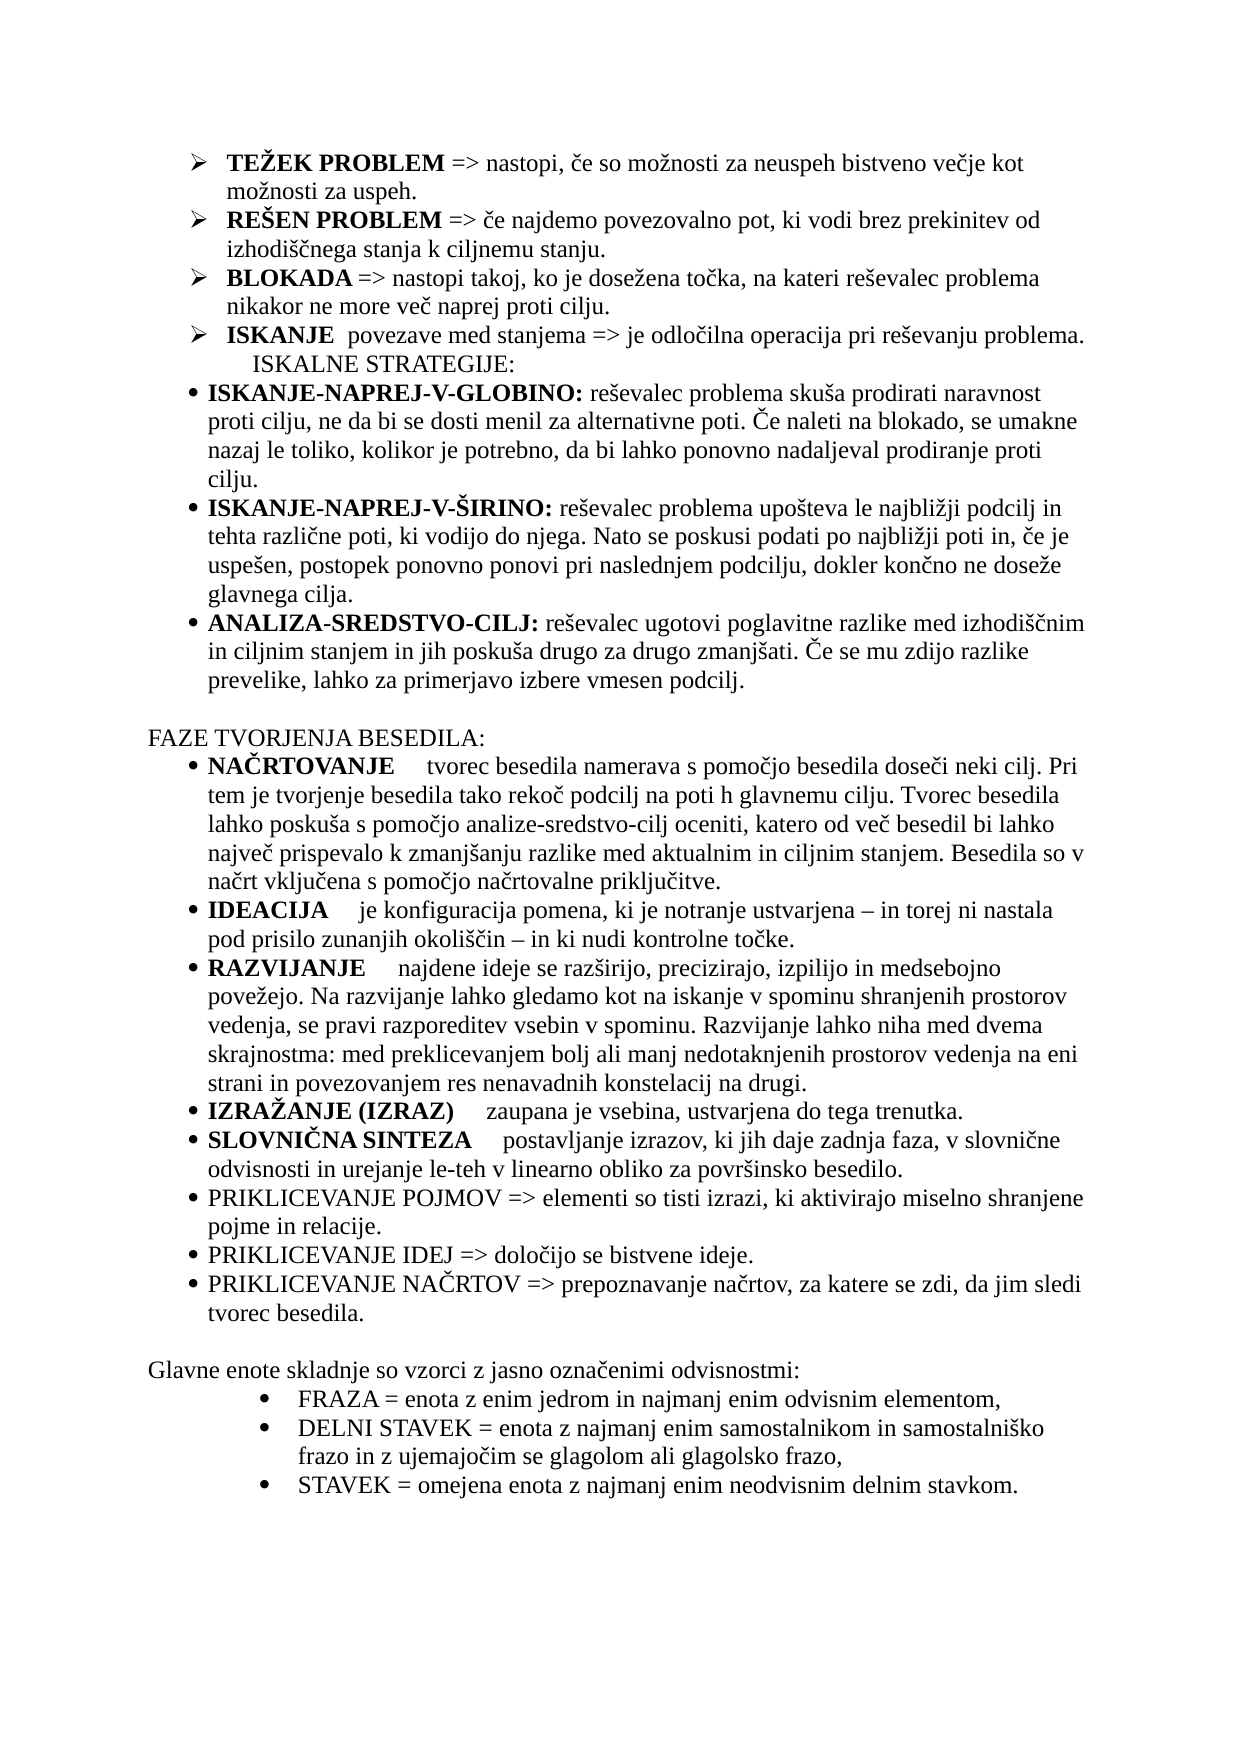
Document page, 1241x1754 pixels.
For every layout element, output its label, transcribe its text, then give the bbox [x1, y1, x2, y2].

text Glavne enote skladnje so vzorci z jasno označenimi odvisnostmi: [148, 1355, 1093, 1384]
list PRIKLICEVANJE NAČRTOV => prepoznavanje načrtov, za katere se zdi, da jim sledi tvorec besedila. [189, 1269, 1093, 1326]
list BLOKADA => nastopi takoj, ko je dosežena točka, na kateri reševalec problema nikakor ne more več naprej proti cilju. [189, 263, 1093, 320]
list STAVEK = omejena enota z najmanj enim neodvisnim delnim stavkom. [260, 1470, 1093, 1499]
list RAZVIJANJE  najdene ideje se razširijo, precizirajo, izpilijo in medsebojno povežejo. Na razvijanje lahko gledamo kot na iskanje v spominu shranjenih prostorov vedenja, se pravi razporeditev vsebin v spominu. Razvijanje lahko niha med dvema skrajnostma: med preklicevanjem bolj ali manj nedotaknjenih prostorov vedenja na eni strani in povezovanjem res nenavadnih konstelacij na drugi. [189, 953, 1093, 1096]
list TEŽEK PROBLEM => nastopi, če so možnosti za neuspeh bistveno večje kot možnosti za uspeh. [189, 148, 1093, 205]
text FAZE TVORJENJA BESEDILA: [148, 723, 1093, 751]
list IDEACIJA  je konfiguracija pomena, ki je notranje ustvarjena – in torej ni nastala pod prisilo zunanjih okoliščin – in ki nudi kontrolne točke. [189, 895, 1093, 953]
list ANALIZA-SREDSTVO-CILJ: reševalec ugotovi poglavitne razlike med izhodiščnim in ciljnim stanjem in jih poskuša drugo za drugo zmanjšati. Če se mu zdijo razlike prevelike, lahko za primerjavo izbere vmesen podcilj. [189, 608, 1093, 694]
list ISKANJE povezave med stanjema => je odločilna operacija pri reševanju problema.  ISKALNE STRATEGIJE: [189, 320, 1093, 378]
list SLOVNIČNA SINTEZA  postavljanje izrazov, ki jih daje zadnja faza, v slovnične odvisnosti in urejanje le-teh v linearno obliko za površinsko besedilo. [189, 1125, 1093, 1183]
list ISKANJE-NAPREJ-V-ŠIRINO: reševalec problema upošteva le najbližji podcilj in tehta različne poti, ki vodijo do njega. Nato se poskusi podati po najbližji poti in, če je uspešen, postopek ponovno ponovi pri naslednjem podcilju, dokler končno ne doseže glavnega cilja. [189, 493, 1093, 608]
list PRIKLICEVANJE POJMOV => elementi so tisti izrazi, ki aktivirajo miselno shranjene pojme in relacije. [189, 1183, 1093, 1240]
list PRIKLICEVANJE IDEJ => določijo se bistvene ideje. [189, 1240, 1093, 1269]
list FRAZA = enota z enim jedrom in najmanj enim odvisnim elementom, [260, 1384, 1093, 1413]
list NAČRTOVANJE  tvorec besedila namerava s pomočjo besedila doseči neki cilj. Pri tem je tvorjenje besedila tako rekoč podcilj na poti h glavnemu cilju. Tvorec besedila lahko poskuša s pomočjo analize-sredstvo-cilj oceniti, katero od več besedil bi lahko največ prispevalo k zmanjšanju razlike med aktualnim in ciljnim stanjem. Besedila so v načrt vključena s pomočjo načrtovalne priključitve. [189, 751, 1093, 895]
list ISKANJE-NAPREJ-V-GLOBINO: reševalec problema skuša prodirati naravnost proti cilju, ne da bi se dosti menil za alternativne poti. Če naleti na blokado, se umakne nazaj le toliko, kolikor je potrebno, da bi lahko ponovno nadaljeval prodiranje proti cilju. [189, 378, 1093, 493]
list DELNI STAVEK = enota z najmanj enim samostalnikom in samostalniško frazo in z ujemajočim se glagolom ali glagolsko frazo, [260, 1413, 1093, 1470]
list REŠEN PROBLEM => če najdemo povezovalno pot, ki vodi brez prekinitev od izhodiščnega stanja k ciljnemu stanju. [189, 205, 1093, 263]
list IZRAŽANJE (IZRAZ)  zaupana je vsebina, ustvarjena do tega trenutka. [189, 1096, 1093, 1125]
